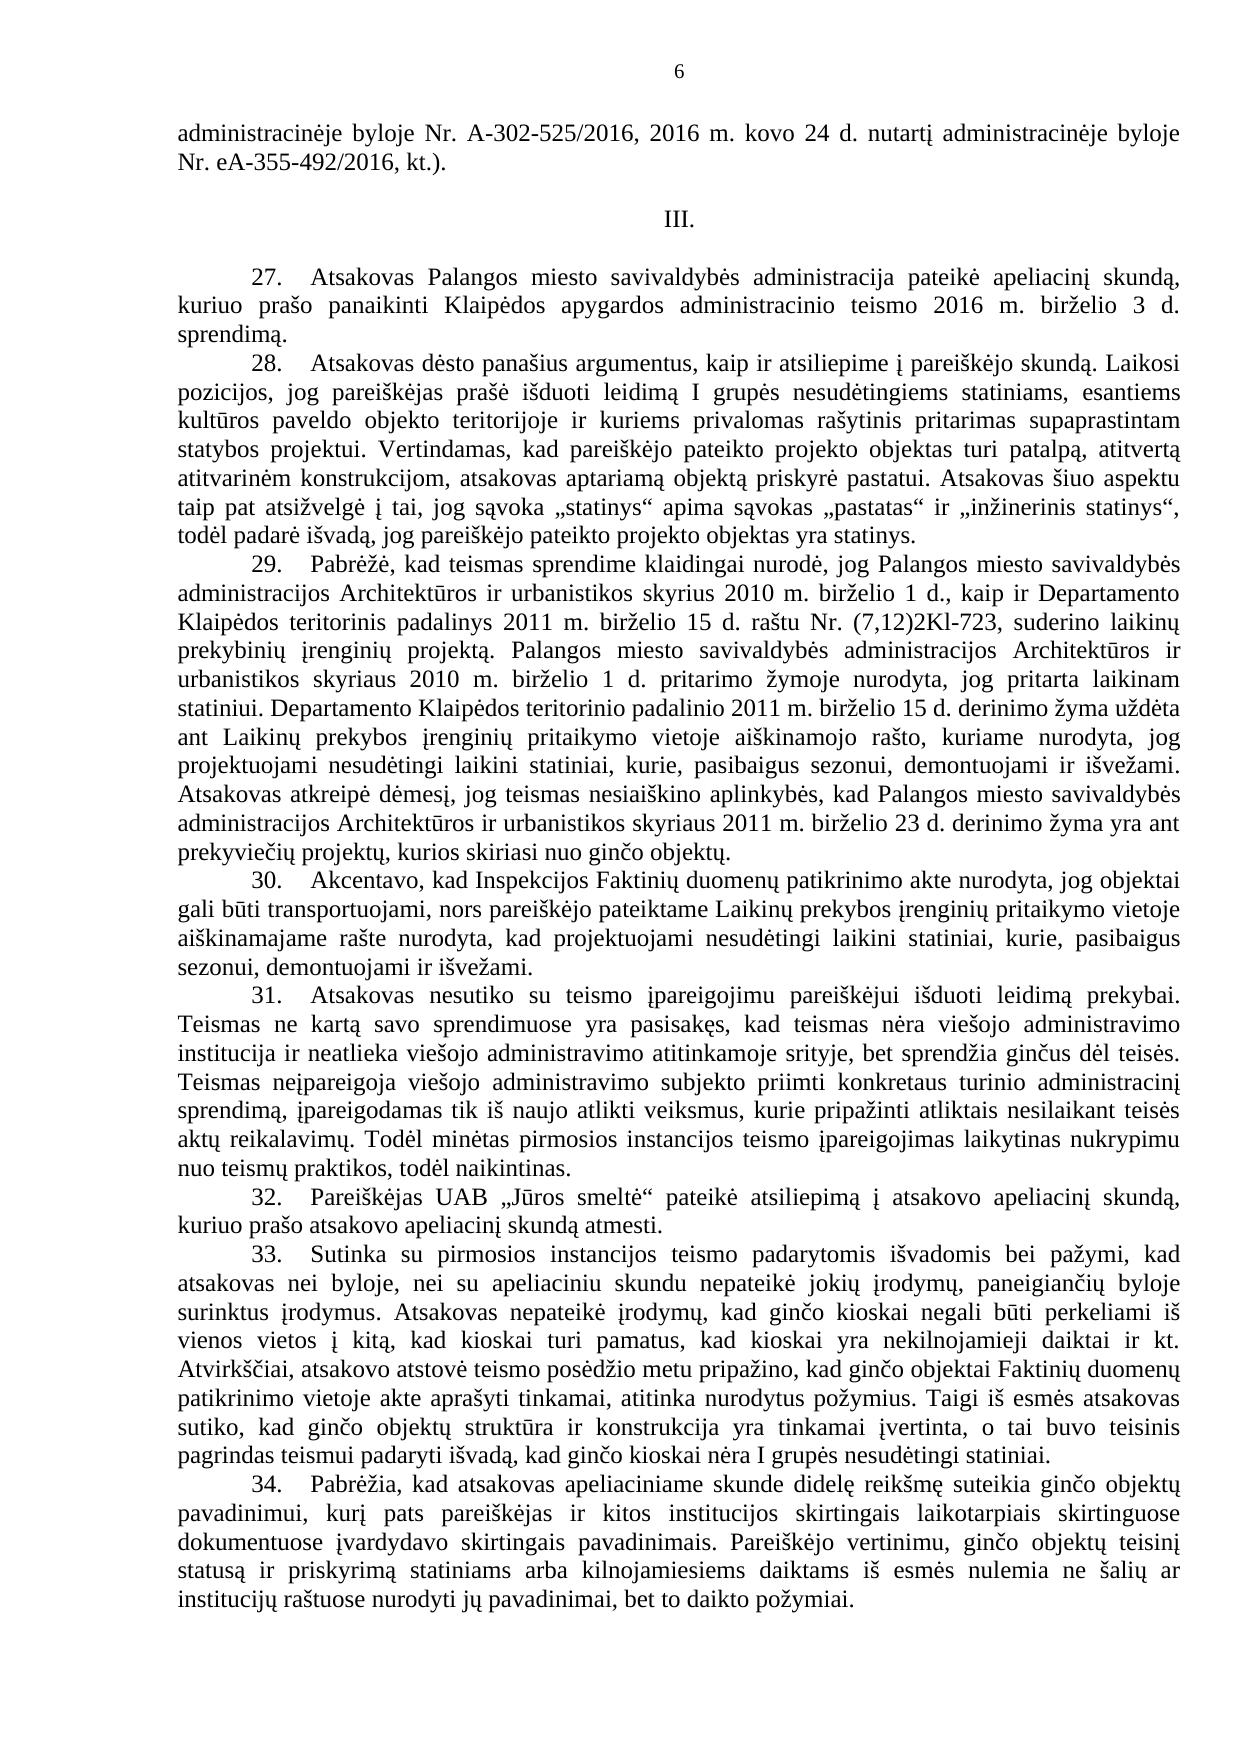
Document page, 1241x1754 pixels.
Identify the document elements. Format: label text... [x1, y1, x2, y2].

text 34. Pabrėžia, kad atsakovas apeliaciniame skunde didelę reikšmę suteikia ginčo objektų pavadinimui, kurį pats pareiškėjas ir kitos institucijos skirtingais laikotarpiais skirtinguose dokumentuose įvardydavo skirtingais pavadinimais. Pareiškėjo vertinimu, ginčo objektų teisinį statusą ir priskyrimą statiniams arba kilnojamiesiems daiktams iš esmės nulemia ne šalių ar institucijų raštuose nurodyti jų pavadinimai, bet to daikto požymiai. [177, 1469, 1181, 1613]
text 28. Atsakovas dėsto panašius argumentus, kaip ir atsiliepime į pareiškėjo skundą. Laikosi pozicijos, jog pareiškėjas prašė išduoti leidimą I grupės nesudėtingiems statiniams, esantiems kultūros paveldo objekto teritorijoje ir kuriems privalomas rašytinis pritarimas supaprastintam statybos projektui. Vertindamas, kad pareiškėjo pateikto projekto objektas turi patalpą, atitvertą atitvarinėm konstrukcijom, atsakovas aptariamą objektą priskyrė pastatui. Atsakovas šiuo aspektu taip pat atsižvelgė į tai, jog sąvoka „statinys“ apima sąvokas „pastatas“ ir „inžinerinis statinys“, todėl padarė išvadą, jog pareiškėjo pateikto projekto objektas yra statinys. [177, 348, 1181, 549]
text administracinėje byloje Nr. A-302-525/2016, 2016 m. kovo 24 d. nutartį administracinėje byloje Nr. eA-355-492/2016, kt.). [177, 118, 1181, 176]
text 29. Pabrėžė, kad teismas sprendime klaidingai nurodė, jog Palangos miesto savivaldybės administracijos Architektūros ir urbanistikos skyrius 2010 m. birželio 1 d., kaip ir Departamento Klaipėdos teritorinis padalinys 2011 m. birželio 15 d. raštu Nr. (7,12)2Kl-723, suderino laikinų prekybinių įrenginių projektą. Palangos miesto savivaldybės administracijos Architektūros ir urbanistikos skyriaus 2010 m. birželio 1 d. pritarimo žymoje nurodyta, jog pritarta laikinam statiniui. Departamento Klaipėdos teritorinio padalinio 2011 m. birželio 15 d. derinimo žyma uždėta ant Laikinų prekybos įrenginių pritaikymo vietoje aiškinamojo rašto, kuriame nurodyta, jog projektuojami nesudėtingi laikini statiniai, kurie, pasibaigus sezonui, demontuojami ir išvežami. Atsakovas atkreipė dėmesį, jog teismas nesiaiškino aplinkybės, kad Palangos miesto savivaldybės administracijos Architektūros ir urbanistikos skyriaus 2011 m. birželio 23 d. derinimo žyma yra ant prekyviečių projektų, kurios skiriasi nuo ginčo objektų. [177, 549, 1181, 866]
text 31. Atsakovas nesutiko su teismo įpareigojimu pareiškėjui išduoti leidimą prekybai. Teismas ne kartą savo sprendimuose yra pasisakęs, kad teismas nėra viešojo administravimo institucija ir neatlieka viešojo administravimo atitinkamoje srityje, bet sprendžia ginčus dėl teisės. Teismas neįpareigoja viešojo administravimo subjekto priimti konkretaus turinio administracinį sprendimą, įpareigodamas tik iš naujo atlikti veiksmus, kurie pripažinti atliktais nesilaikant teisės aktų reikalavimų. Todėl minėtas pirmosios instancijos teismo įpareigojimas laikytinas nukrypimu nuo teismų praktikos, todėl naikintinas. [177, 981, 1181, 1182]
text 33. Sutinka su pirmosios instancijos teismo padarytomis išvadomis bei pažymi, kad atsakovas nei byloje, nei su apeliaciniu skundu nepateikė jokių įrodymų, paneigiančių byloje surinktus įrodymus. Atsakovas nepateikė įrodymų, kad ginčo kioskai negali būti perkeliami iš vienos vietos į kitą, kad kioskai turi pamatus, kad kioskai yra nekilnojamieji daiktai ir kt. Atvirkščiai, atsakovo atstovė teismo posėdžio metu pripažino, kad ginčo objektai Faktinių duomenų patikrinimo vietoje akte aprašyti tinkamai, atitinka nurodytus požymius. Taigi iš esmės atsakovas sutiko, kad ginčo objektų struktūra ir konstrukcija yra tinkamai įvertinta, o tai buvo teisinis pagrindas teismui padaryti išvadą, kad ginčo kioskai nėra I grupės nesudėtingi statiniai. [177, 1239, 1181, 1469]
text 27. Atsakovas Palangos miesto savivaldybės administracija pateikė apeliacinį skundą, kuriuo prašo panaikinti Klaipėdos apygardos administracinio teismo 2016 m. birželio 3 d. sprendimą. [177, 262, 1181, 348]
text 32. Pareiškėjas UAB „Jūros smeltė“ pateikė atsiliepimą į atsakovo apeliacinį skundą, kuriuo prašo atsakovo apeliacinį skundą atmesti. [177, 1182, 1181, 1239]
text 30. Akcentavo, kad Inspekcijos Faktinių duomenų patikrinimo akte nurodyta, jog objektai gali būti transportuojami, nors pareiškėjo pateiktame Laikinų prekybos įrenginių pritaikymo vietoje aiškinamajame rašte nurodyta, kad projektuojami nesudėtingi laikini statiniai, kurie, pasibaigus sezonui, demontuojami ir išvežami. [177, 866, 1181, 981]
text III. [177, 204, 1181, 233]
